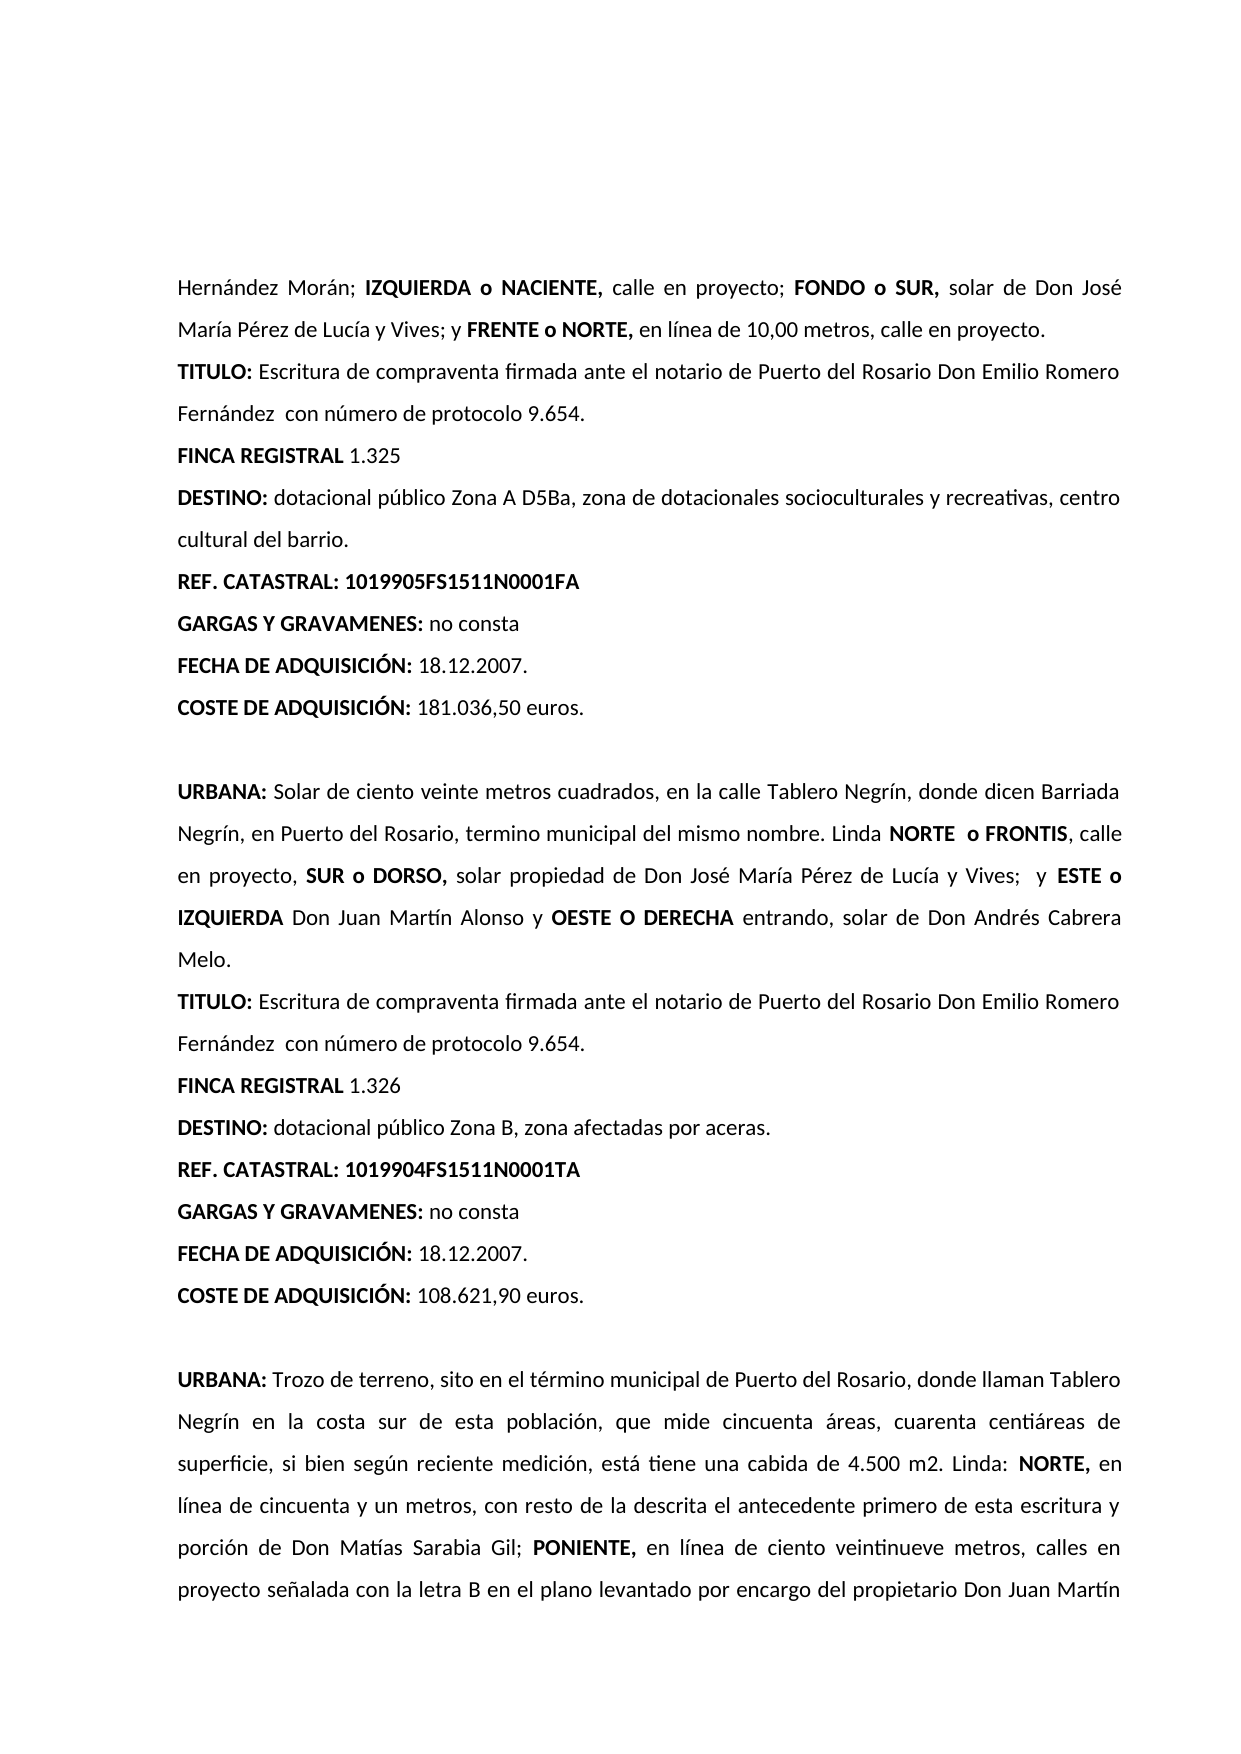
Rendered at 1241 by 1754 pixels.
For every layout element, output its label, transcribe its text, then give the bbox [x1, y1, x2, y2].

text URBANA: Solar de ciento veinte metros cuadrados, en la calle Tablero Negrín, donde dicen Barriada Negrín, en Puerto del Rosario, termino municipal del mismo nombre. Linda NORTE o FRONTIS, calle en proyecto, SUR o DORSO, solar propiedad de Don José María Pérez de Lucía y Vives; y ESTE o IZQUIERDA Don Juan Martín Alonso y OESTE O DERECHA entrando, solar de Don Andrés Cabrera Melo. [177, 777, 1122, 973]
text FINCA REGISTRAL 1.325 [177, 441, 1122, 469]
text FINCA REGISTRAL 1.326 [177, 1071, 1122, 1099]
text TITULO: Escritura de compraventa firmada ante el notario de Puerto del Rosario Don Emilio Romero Fernández con número de protocolo 9.654. [177, 357, 1122, 427]
text COSTE DE ADQUISICIÓN: 181.036,50 euros. [177, 693, 1122, 721]
text REF. CATASTRAL: 1019904FS1511N0001TA [177, 1155, 1122, 1183]
text FECHA DE ADQUISICIÓN: 18.12.2007. [177, 1239, 1122, 1267]
text DESTINO: dotacional público Zona A D5Ba, zona de dotacionales socioculturales y recreativas, centro cultural del barrio. [177, 483, 1122, 553]
text Hernández Morán; IZQUIERDA o NACIENTE, calle en proyecto; FONDO o SUR, solar de Don José María Pérez de Lucía y Vives; y FRENTE o NORTE, en línea de 10,00 metros, calle en proyecto. [177, 273, 1122, 343]
text GARGAS Y GRAVAMENES: no consta [177, 609, 1122, 637]
text URBANA: Trozo de terreno, sito en el término municipal de Puerto del Rosario, donde llaman Tablero Negrín en la costa sur de esta población, que mide cincuenta áreas, cuarenta centiáreas de superficie, si bien según reciente medición, está tiene una cabida de 4.500 m2. Linda: NORTE, en línea de cincuenta y un metros, con resto de la descrita el antecedente primero de esta escritura y porción de Don Matías Sarabia Gil; PONIENTE, en línea de ciento veintinueve metros, calles en proyecto señalada con la letra B en el plano levantado por encargo del propietario Don Juan Martín [177, 1365, 1122, 1603]
text TITULO: Escritura de compraventa firmada ante el notario de Puerto del Rosario Don Emilio Romero Fernández con número de protocolo 9.654. [177, 987, 1122, 1057]
text FECHA DE ADQUISICIÓN: 18.12.2007. [177, 651, 1122, 679]
text COSTE DE ADQUISICIÓN: 108.621,90 euros. [177, 1281, 1122, 1309]
text DESTINO: dotacional público Zona B, zona afectadas por aceras. [177, 1113, 1122, 1141]
text REF. CATASTRAL: 1019905FS1511N0001FA [177, 567, 1122, 595]
text GARGAS Y GRAVAMENES: no consta [177, 1197, 1122, 1225]
